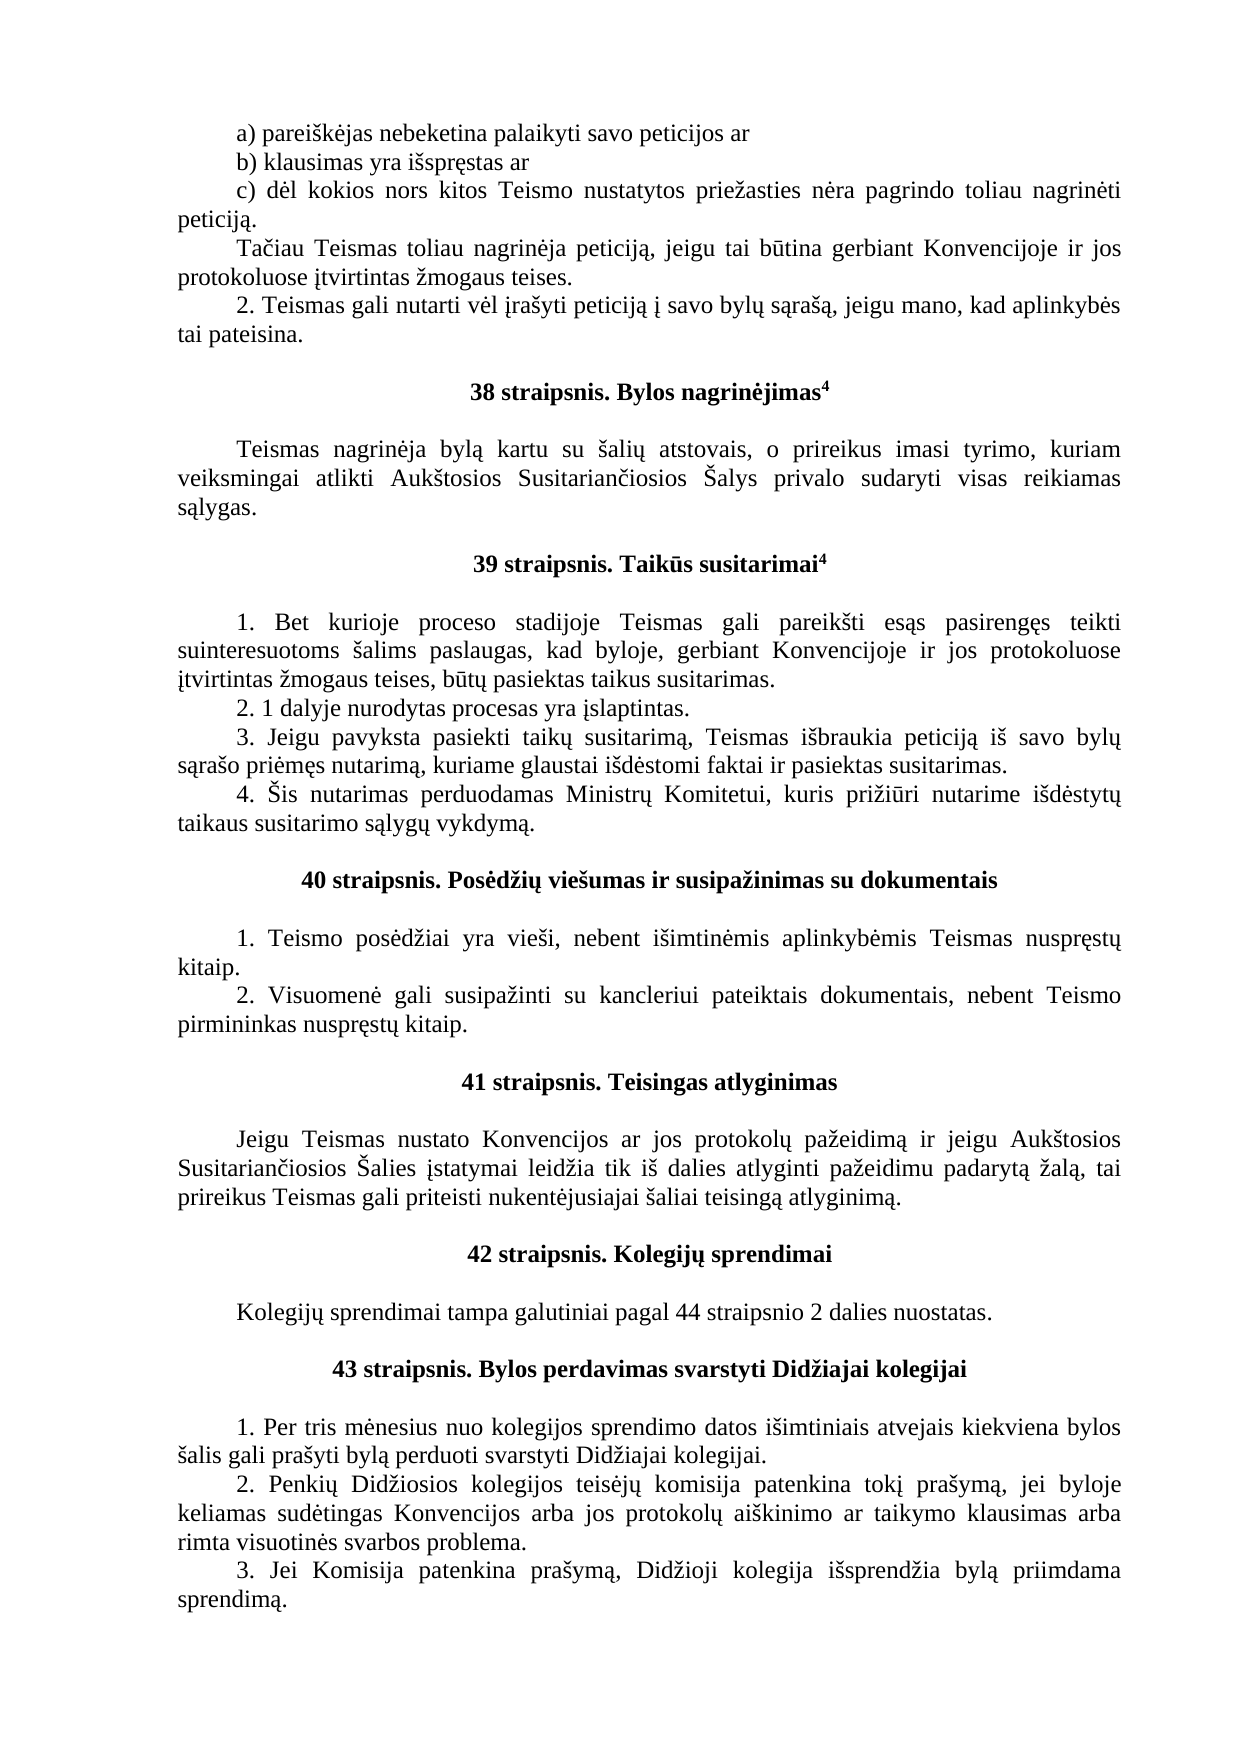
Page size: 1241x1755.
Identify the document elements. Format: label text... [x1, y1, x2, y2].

text 42 straipsnis. Kolegijų sprendimai [177, 1239, 1122, 1268]
text 39 straipsnis. Taikūs susitarimai4 [177, 549, 1122, 578]
text 1. Bet kurioje proceso stadijoje Teismas gali pareikšti esąs pasirengęs teikti suinteresuotoms šalims paslaugas, kad byloje, gerbiant Konvencijoje ir jos protokoluose įtvirtintas žmogaus teises, būtų pasiektas taikus susitarimas. [177, 607, 1122, 693]
text 1. Per tris mėnesius nuo kolegijos sprendimo datos išimtiniais atvejais kiekviena bylos šalis gali prašyti bylą perduoti svarstyti Didžiajai kolegijai. [177, 1412, 1122, 1469]
text 2. 1 dalyje nurodytas procesas yra įslaptintas. [177, 693, 1122, 722]
text Jeigu Teismas nustato Konvencijos ar jos protokolų pažeidimą ir jeigu Aukštosios Susitariančiosios Šalies įstatymai leidžia tik iš dalies atlyginti pažeidimu padarytą žalą, tai prireikus Teismas gali priteisti nukentėjusiajai šaliai teisingą atlyginimą. [177, 1124, 1122, 1211]
text 2. Penkių Didžiosios kolegijos teisėjų komisija patenkina tokį prašymą, jei byloje keliamas sudėtingas Konvencijos arba jos protokolų aiškinimo ar taikymo klausimas arba rimta visuotinės svarbos problema. [177, 1469, 1122, 1556]
text 3. Jei Komisija patenkina prašymą, Didžioji kolegija išsprendžia bylą priimdama sprendimą. [177, 1556, 1122, 1613]
text Kolegijų sprendimai tampa galutiniai pagal 44 straipsnio 2 dalies nuostatas. [177, 1297, 1122, 1326]
text 43 straipsnis. Bylos perdavimas svarstyti Didžiajai kolegijai [177, 1354, 1122, 1383]
text b) klausimas yra išspręstas ar [177, 147, 1122, 176]
text 41 straipsnis. Teisingas atlyginimas [177, 1067, 1122, 1096]
text c) dėl kokios nors kitos Teismo nustatytos priežasties nėra pagrindo toliau nagrinėti peticiją. [177, 176, 1122, 233]
text 1. Teismo posėdžiai yra vieši, nebent išimtinėmis aplinkybėmis Teismas nuspręstų kitaip. [177, 923, 1122, 981]
text Tačiau Teismas toliau nagrinėja peticiją, jeigu tai būtina gerbiant Konvencijoje ir jos protokoluose įtvirtintas žmogaus teises. [177, 233, 1122, 291]
text Teismas nagrinėja bylą kartu su šalių atstovais, o prireikus imasi tyrimo, kuriam veiksmingai atlikti Aukštosios Susitariančiosios Šalys privalo sudaryti visas reikiamas sąlygas. [177, 434, 1122, 521]
text 38 straipsnis. Bylos nagrinėjimas4 [177, 377, 1122, 406]
text a) pareiškėjas nebeketina palaikyti savo peticijos ar [177, 118, 1122, 147]
text 2. Teismas gali nutarti vėl įrašyti peticiją į savo bylų sąrašą, jeigu mano, kad aplinkybės tai pateisina. [177, 291, 1122, 348]
text 2. Visuomenė gali susipažinti su kancleriui pateiktais dokumentais, nebent Teismo pirmininkas nuspręstų kitaip. [177, 981, 1122, 1038]
text 3. Jeigu pavyksta pasiekti taikų susitarimą, Teismas išbraukia peticiją iš savo bylų sąrašo priėmęs nutarimą, kuriame glaustai išdėstomi faktai ir pasiektas susitarimas. [177, 722, 1122, 779]
text 4. Šis nutarimas perduodamas Ministrų Komitetui, kuris prižiūri nutarime išdėstytų taikaus susitarimo sąlygų vykdymą. [177, 779, 1122, 837]
text 40 straipsnis. Posėdžių viešumas ir susipažinimas su dokumentais [177, 866, 1122, 894]
